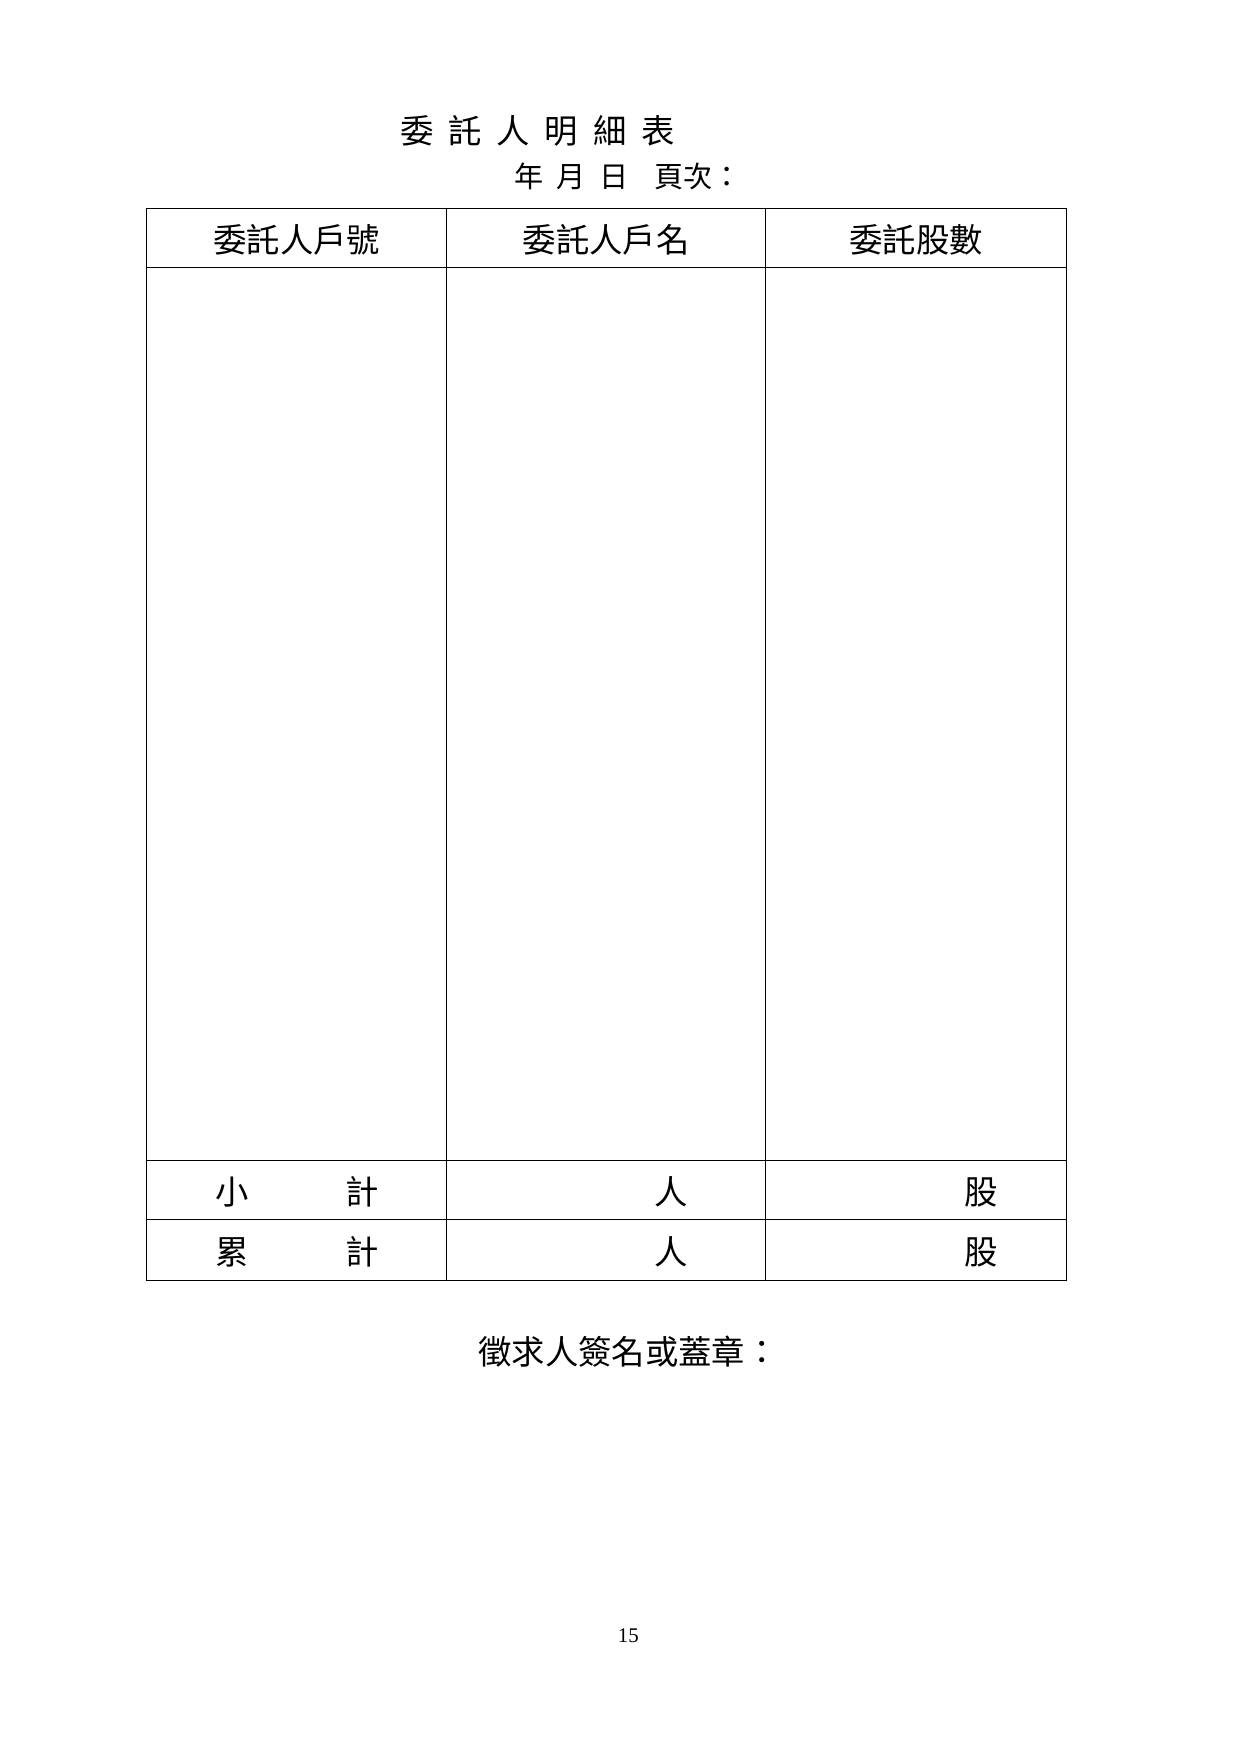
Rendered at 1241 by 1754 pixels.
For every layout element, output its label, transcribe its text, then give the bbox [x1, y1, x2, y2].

table_cell [147, 268, 446, 1160]
table_cell 小 計 [147, 1161, 446, 1219]
table_cell [447, 268, 765, 1160]
table_cell 股 [766, 1220, 1066, 1279]
table_cell [766, 268, 1066, 1160]
table_header 委託人戶號 [147, 209, 446, 267]
table_header 委託人戶名 [447, 209, 765, 267]
table_cell 股 [766, 1161, 1066, 1219]
text 徵求人簽名或蓋章： [150, 1326, 1106, 1374]
table_cell 人 [447, 1161, 765, 1219]
table_cell 累 計 [147, 1220, 446, 1279]
table_header 委託股數 [766, 209, 1066, 267]
table_cell 人 [447, 1220, 765, 1279]
text 委 託 人 明 細 表 [150, 108, 1106, 152]
text 年 月 日 頁次： [150, 152, 1106, 196]
